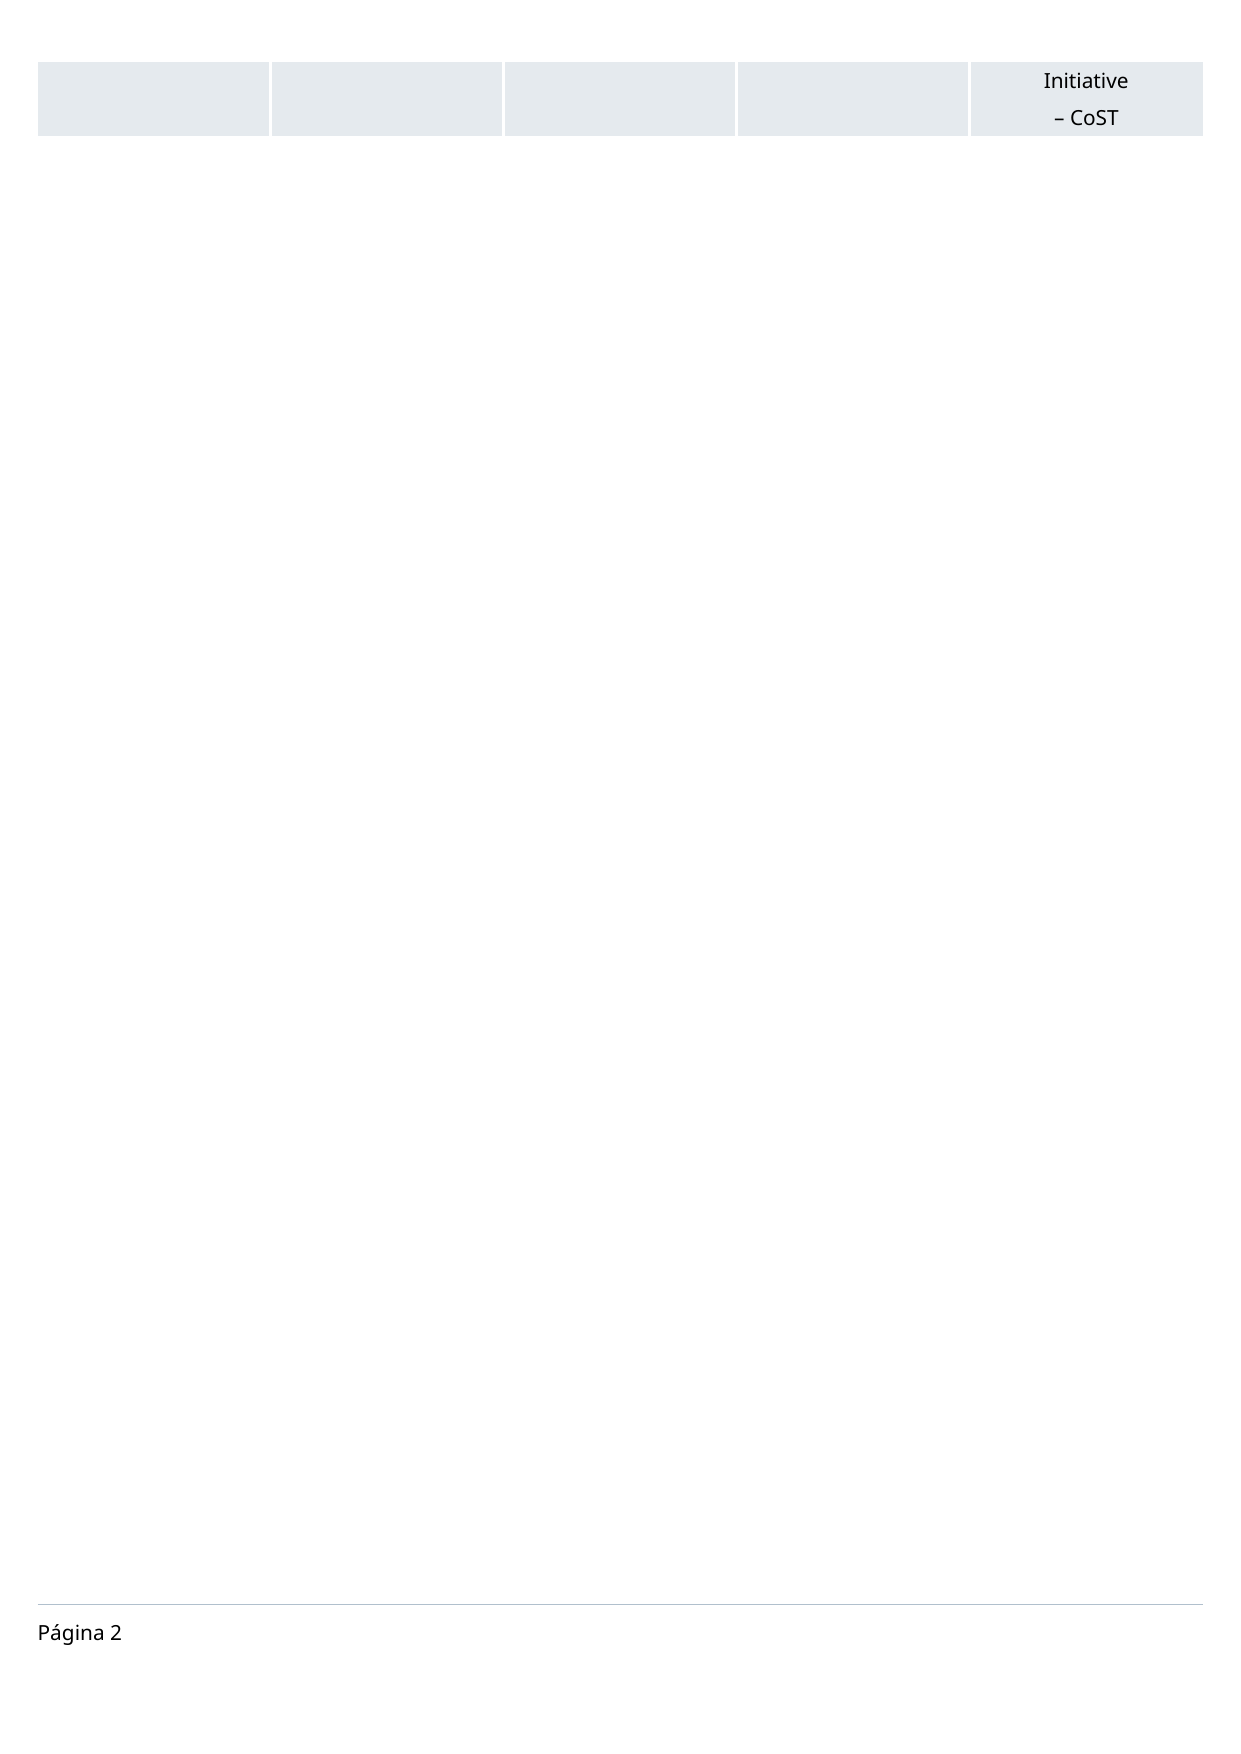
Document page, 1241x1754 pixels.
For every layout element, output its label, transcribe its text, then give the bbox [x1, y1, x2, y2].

table_cell [738, 62, 968, 136]
table_cell [272, 62, 502, 136]
table_cell [505, 62, 735, 136]
table_cell Initiative – CoST [971, 62, 1203, 136]
table_cell [38, 62, 269, 136]
